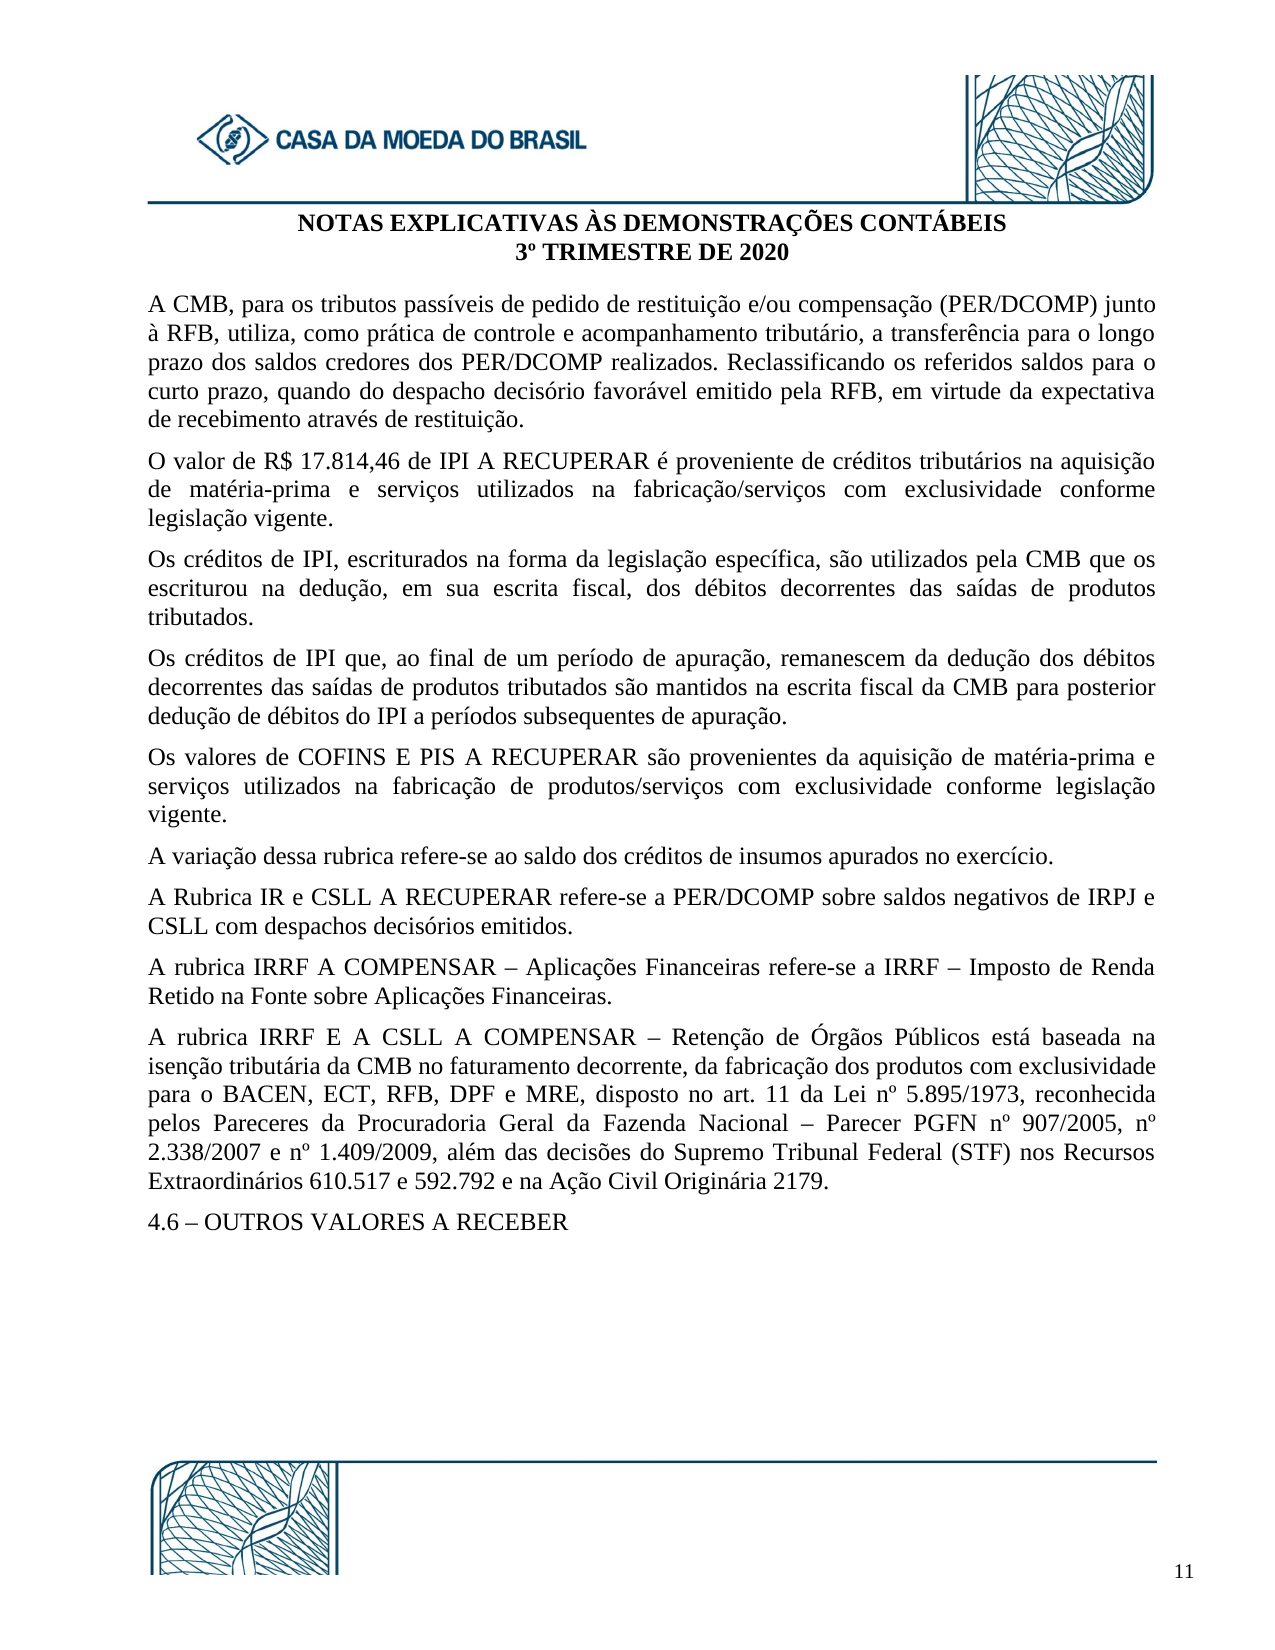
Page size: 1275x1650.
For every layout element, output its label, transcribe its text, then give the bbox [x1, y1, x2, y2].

text O valor de R$ 17.814,46 de IPI A RECUPERAR é proveniente de créditos tributários na aquisição de matéria-prima e serviços utilizados na fabricação/serviços com exclusividade conforme legislação vigente. [148, 446, 1157, 532]
text Os créditos de IPI, escriturados na forma da legislação específica, são utilizados pela CMB que os escriturou na dedução, em sua escrita fiscal, dos débitos decorrentes das saídas de produtos tributados. [148, 544, 1157, 631]
text A rubrica IRRF A COMPENSAR – Aplicações Financeiras refere-se a IRRF – Imposto de Renda Retido na Fonte sobre Aplicações Financeiras. [148, 952, 1157, 1009]
text A CMB, para os tributos passíveis de pedido de restituição e/ou compensação (PER/DCOMP) junto à RFB, utiliza, como prática de controle e acompanhamento tributário, a transferência para o longo prazo dos saldos credores dos PER/DCOMP realizados. Reclassificando os referidos saldos para o curto prazo, quando do despacho decisório favorável emitido pela RFB, em virtude da expectativa de recebimento através de restituição. [148, 289, 1157, 433]
text A variação dessa rubrica refere-se ao saldo dos créditos de insumos apurados no exercício. [148, 841, 1157, 869]
text A Rubrica IR e CSLL A RECUPERAR refere-se a PER/DCOMP sobre saldos negativos de IRPJ e CSLL com despachos decisórios emitidos. [148, 882, 1157, 939]
text Os valores de COFINS E PIS A RECUPERAR são provenientes da aquisição de matéria-prima e serviços utilizados na fabricação de produtos/serviços com exclusividade conforme legislação vigente. [148, 742, 1157, 828]
text A rubrica IRRF E A CSLL A COMPENSAR – Retenção de Órgãos Públicos está baseada na isenção tributária da CMB no faturamento decorrente, da fabricação dos produtos com exclusividade para o BACEN, ECT, RFB, DPF e MRE, disposto no art. 11 da Lei nº 5.895/1973, reconhecida pelos Pareceres da Procuradoria Geral da Fazenda Nacional – Parecer PGFN nº 907/2005, nº 2.338/2007 e nº 1.409/2009, além das decisões do Supremo Tribunal Federal (STF) nos Recursos Extraordinários 610.517 e 592.792 e na Ação Civil Originária 2179. [148, 1022, 1157, 1194]
text Os créditos de IPI que, ao final de um período de apuração, remanescem da dedução dos débitos decorrentes das saídas de produtos tributados são mantidos na escrita fiscal da CMB para posterior dedução de débitos do IPI a períodos subsequentes de apuração. [148, 643, 1157, 729]
text 4.6 – OUTROS VALORES A RECEBER [148, 1207, 1157, 1236]
